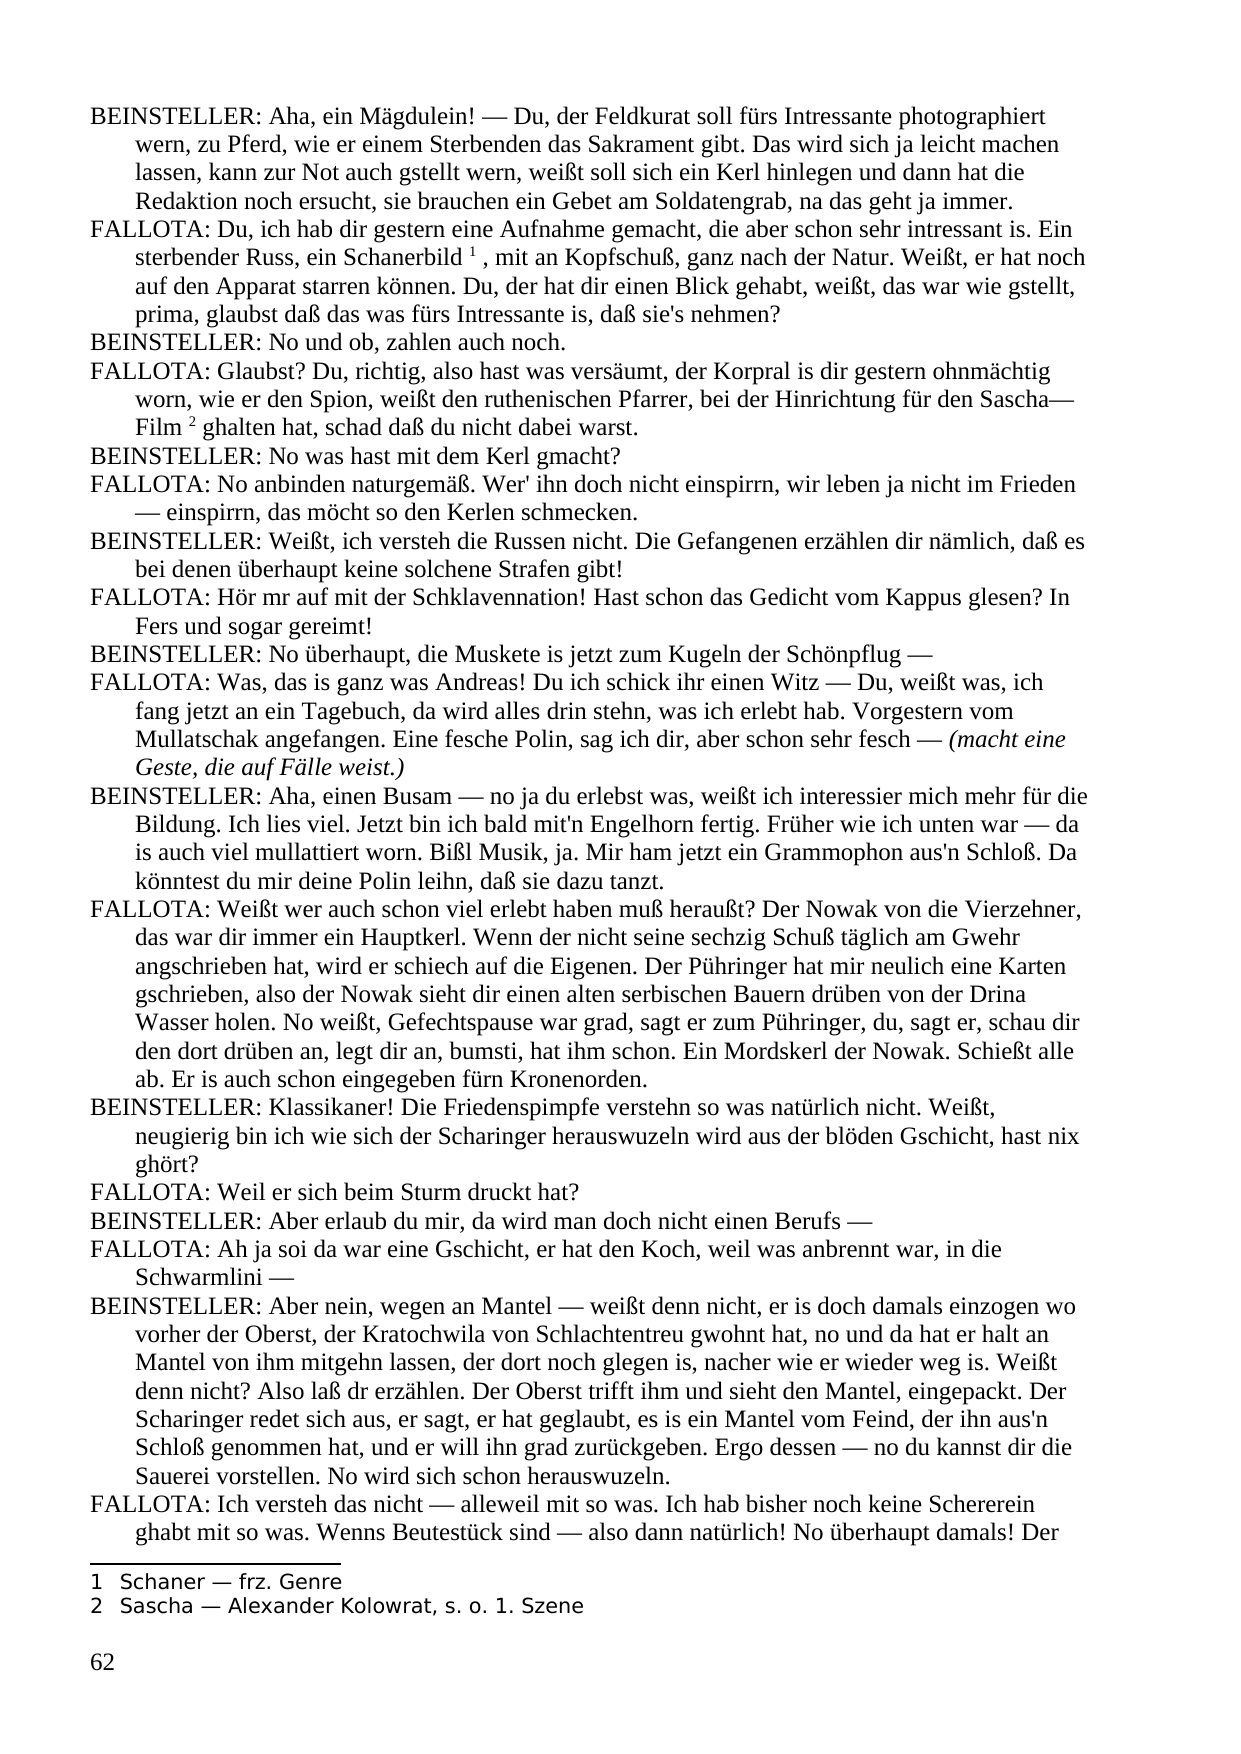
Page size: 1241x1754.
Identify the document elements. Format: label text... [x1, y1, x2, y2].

text FALLOTA: Weil er sich beim Sturm druckt hat? [90, 1178, 1091, 1206]
text FALLOTA: Hör mr auf mit der Schklavennation! Hast schon das Gedicht vom Kappus glesen? In Fers und sogar gereimt! [90, 583, 1091, 639]
text BEINSTELLER: Weißt, ich versteh die Russen nicht. Die Gefangenen erzählen dir nämlich, daß es bei denen überhaupt keine solchene Strafen gibt! [90, 526, 1091, 583]
text FALLOTA: Was, das is ganz was Andreas! Du ich schick ihr einen Witz — Du, weißt was, ich fang jetzt an ein Tagebuch, da wird alles drin stehn, was ich erlebt hab. Vorgestern vom Mullatschak angefangen. Eine fesche Polin, sag ich dir, aber schon sehr fesch — (macht eine Geste, die auf Fälle weist.) [90, 668, 1091, 781]
text FALLOTA: No anbinden naturgemäß. Wer' ihn doch nicht einspirrn, wir leben ja nicht im Frieden — einspirrn, das möcht so den Kerlen schmecken. [90, 469, 1091, 526]
text FALLOTA: Ich versteh das nicht — alleweil mit so was. Ich hab bisher noch keine Schererein ghabt mit so was. Wenns Beutestück sind — also dann natürlich! No überhaupt damals! Der [90, 1489, 1091, 1546]
text BEINSTELLER: No überhaupt, die Muskete is jetzt zum Kugeln der Schönpflug — [90, 639, 1091, 668]
text FALLOTA: Glaubst? Du, richtig, also hast was versäumt, der Korpral is dir gestern ohnmächtig worn, wie er den Spion, weißt den ruthenischen Pfarrer, bei der Hinrichtung für den Sascha—Film ghalten hat, schad daß du nicht dabei warst. [90, 356, 1091, 441]
text FALLOTA: Du, ich hab dir gestern eine Aufnahme gemacht, die aber schon sehr intressant is. Ein sterbender Russ, ein Schanerbild , mit an Kopfschuß, ganz nach der Natur. Weißt, er hat noch auf den Apparat starren können. Du, der hat dir einen Blick gehabt, weißt, das war wie gstellt, prima, glaubst daß das was fürs Intressante is, daß sie's nehmen? [90, 214, 1091, 328]
text BEINSTELLER: No was hast mit dem Kerl gmacht? [90, 441, 1091, 469]
text Schaner — frz. Genre [90, 1570, 1091, 1594]
text FALLOTA: Weißt wer auch schon viel erlebt haben muß heraußt? Der Nowak von die Vierzehner, das war dir immer ein Hauptkerl. Wenn der nicht seine sechzig Schuß täglich am Gwehr angschrieben hat, wird er schiech auf die Eigenen. Der Pühringer hat mir neulich eine Karten gschrieben, also der Nowak sieht dir einen alten serbischen Bauern drüben von der Drina Wasser holen. No weißt, Gefechtspause war grad, sagt er zum Pühringer, du, sagt er, schau dir den dort drüben an, legt dir an, bumsti, hat ihm schon. Ein Mordskerl der Nowak. Schießt alle ab. Er is auch schon eingegeben fürn Kronenorden. [90, 894, 1091, 1093]
text BEINSTELLER: Aber erlaub du mir, da wird man doch nicht einen Berufs — [90, 1206, 1091, 1234]
text BEINSTELLER: Aber nein, wegen an Mantel — weißt denn nicht, er is doch damals einzogen wo vorher der Oberst, der Kratochwila von Schlachtentreu gwohnt hat, no und da hat er halt an Mantel von ihm mitgehn lassen, der dort noch glegen is, nacher wie er wieder weg is. Weißt denn nicht? Also laß dr erzählen. Der Oberst trifft ihm und sieht den Mantel, eingepackt. Der Scharinger redet sich aus, er sagt, er hat geglaubt, es is ein Mantel vom Feind, der ihn aus'n Schloß genommen hat, und er will ihn grad zurückgeben. Ergo dessen — no du kannst dir die Sauerei vorstellen. No wird sich schon herauswuzeln. [90, 1291, 1091, 1489]
text FALLOTA: Ah ja soi da war eine Gschicht, er hat den Koch, weil was anbrennt war, in die Schwarmlini — [90, 1234, 1091, 1291]
text Sascha — Alexander Kolowrat, s. o. 1. Szene [90, 1594, 1091, 1618]
text BEINSTELLER: Aha, einen Busam — no ja du erlebst was, weißt ich interessier mich mehr für die Bildung. Ich lies viel. Jetzt bin ich bald mit'n Engelhorn fertig. Früher wie ich unten war — da is auch viel mullattiert worn. Bißl Musik, ja. Mir ham jetzt ein Grammophon aus'n Schloß. Da könntest du mir deine Polin leihn, daß sie dazu tanzt. [90, 781, 1091, 894]
text BEINSTELLER: No und ob, zahlen auch noch. [90, 328, 1091, 356]
text BEINSTELLER: Klassikaner! Die Friedenspimpfe verstehn so was natürlich nicht. Weißt, neugierig bin ich wie sich der Scharinger herauswuzeln wird aus der blöden Gschicht, hast nix ghört? [90, 1093, 1091, 1178]
text BEINSTELLER: Aha, ein Mägdulein! — Du, der Feldkurat soll fürs Intressante photographiert wern, zu Pferd, wie er einem Sterbenden das Sakrament gibt. Das wird sich ja leicht machen lassen, kann zur Not auch gstellt wern, weißt soll sich ein Kerl hinlegen und dann hat die Redaktion noch ersucht, sie brauchen ein Gebet am Soldatengrab, na das geht ja immer. [90, 75, 1091, 214]
